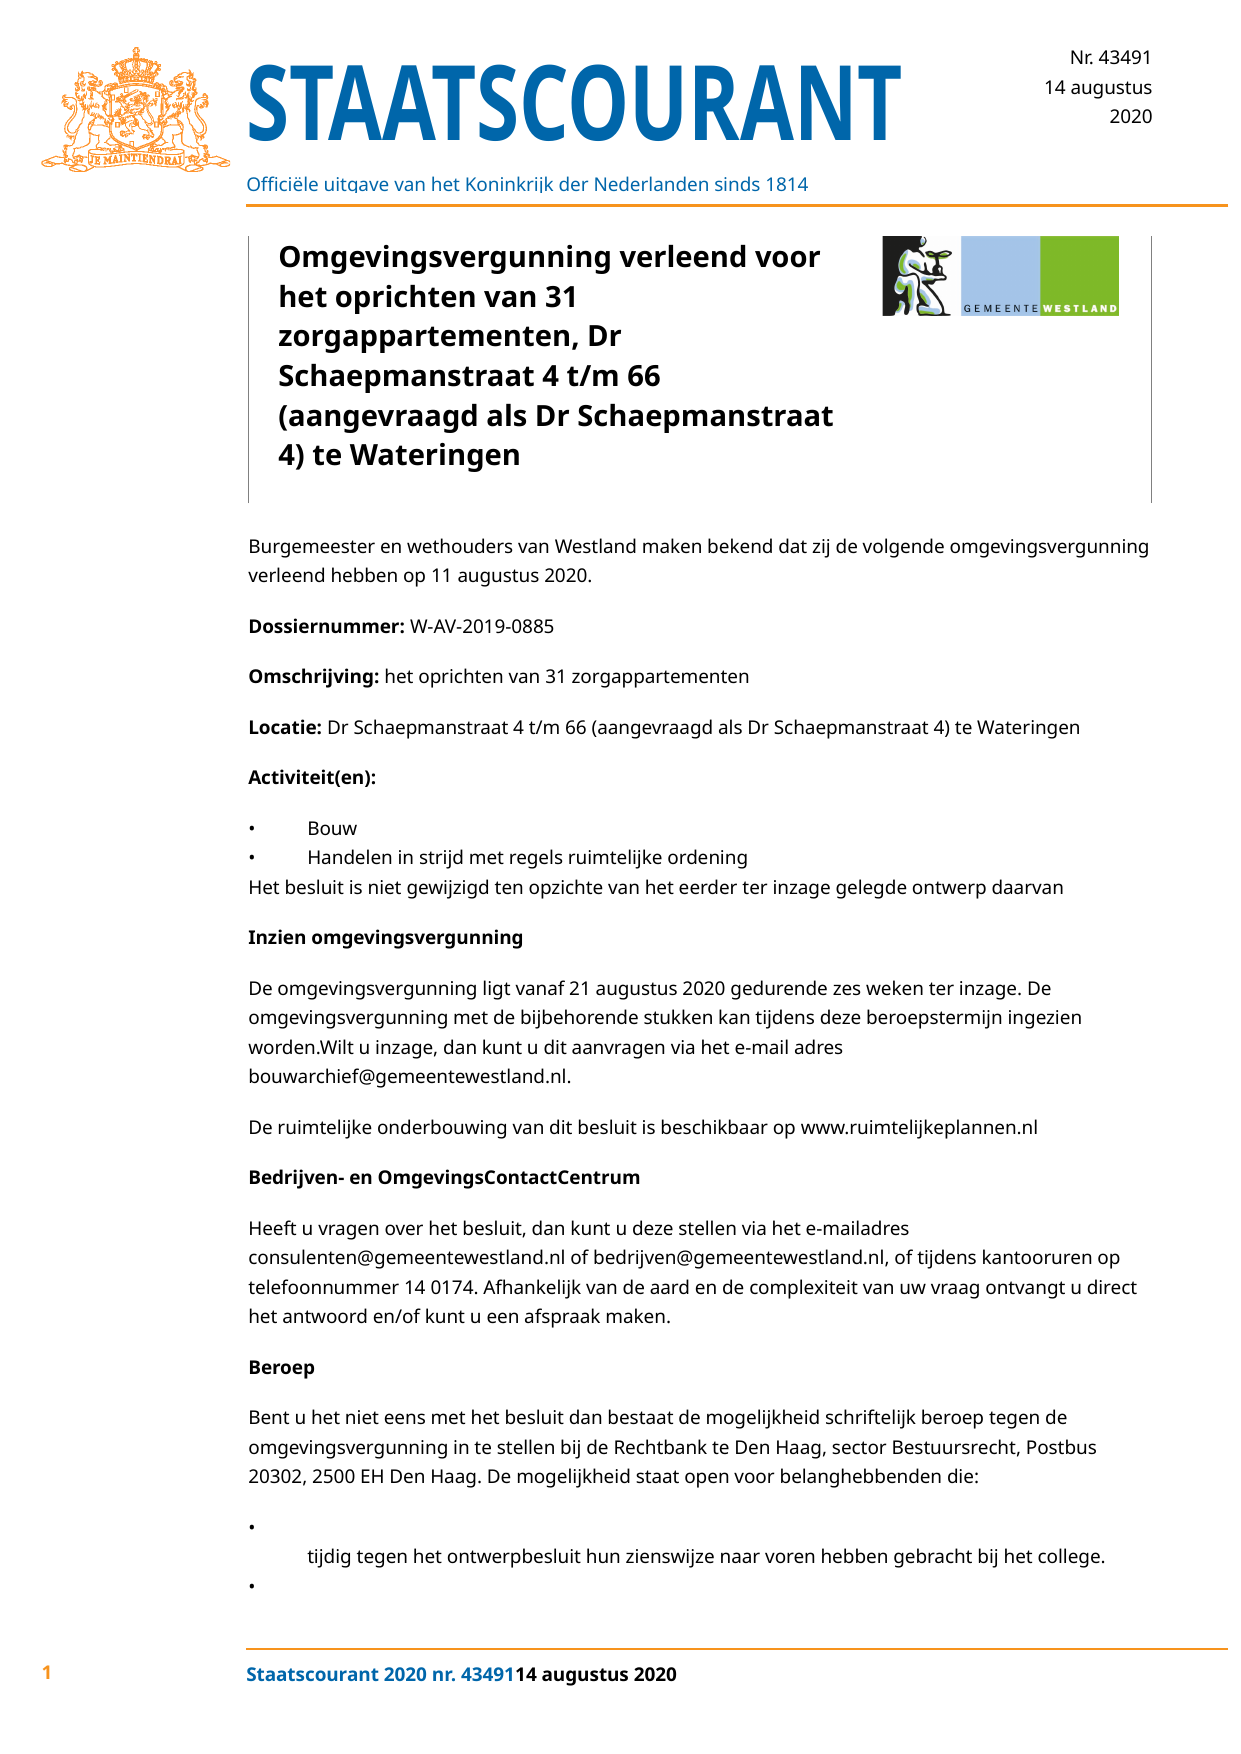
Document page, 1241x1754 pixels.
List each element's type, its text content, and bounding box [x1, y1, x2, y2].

list tijdig tegen het ontwerpbesluit hun zienswijze naar voren hebben gebracht bij het college. [248, 1543, 1152, 1569]
text Burgemeester en wethouders van Westland maken bekend dat zij de volgende omgevingsvergunning verleend hebben op 11 augustus 2020. [248, 533, 1152, 588]
text Bent u het niet eens met het besluit dan bestaat de mogelijkheid schriftelijk beroep tegen de omgevingsvergunning in te stellen bij de Rechtbank te Den Haag, sector Bestuursrecht, Postbus 20302, 2500 EH Den Haag. De mogelijkheid staat open voor belanghebbenden die: [248, 1404, 1152, 1489]
text Heeft u vragen over het besluit, dan kunt u deze stellen via het e-mailadres consulenten@gemeentewestland.nl of bedrijven@gemeentewestland.nl, of tijdens kantooruren op telefoonnummer 14 0174. Afhankelijk van de aard en de complexiteit van uw vraag ontvangt u direct het antwoord en/of kunt u een afspraak maken. [248, 1215, 1152, 1329]
text Bedrijven- en OmgevingsContactCentrum [248, 1164, 1152, 1190]
text Dossiernummer: W-AV-2019-0885 [248, 613, 1152, 639]
text De ruimtelijke onderbouwing van dit besluit is beschikbaar op www.ruimtelijkeplannen.nl [248, 1114, 1152, 1139]
text Omschrijving: het oprichten van 31 zorgappartementen [248, 663, 1152, 689]
table_header Omgevingsvergunning verleend voor het oprichten van 31 zorgappartementen, Dr Schaepmanstraat 4 t/m 66 (aangevraagd als Dr Schaepmanstraat 4) te Wateringen [249, 236, 850, 503]
text De omgevingsvergunning ligt vanaf 21 augustus 2020 gedurende zes weken ter inzage. De omgevingsvergunning met de bijbehorende stukken kan tijdens deze beroepstermijn ingezien worden.Wilt u inzage, dan kunt u dit aanvragen via het e-mail adres bouwarchief@gemeentewestland.nl. [248, 975, 1152, 1089]
text Beroep [248, 1354, 1152, 1379]
picture [41, 47, 231, 172]
table_header [850, 236, 1151, 503]
text Locatie: Dr Schaepmanstraat 4 t/m 66 (aangevraagd als Dr Schaepmanstraat 4) te Wateringen [248, 714, 1152, 739]
text Het besluit is niet gewijzigd ten opzichte van het eerder ter inzage gelegde ontwerp daarvan [248, 874, 1152, 899]
list Handelen in strijd met regels ruimtelijke ordening [248, 844, 1152, 870]
list Bouw [248, 815, 1152, 840]
text Activiteit(en): [248, 764, 1152, 790]
picture [882, 236, 1119, 316]
text Inzien omgevingsvergunning [248, 924, 1152, 950]
